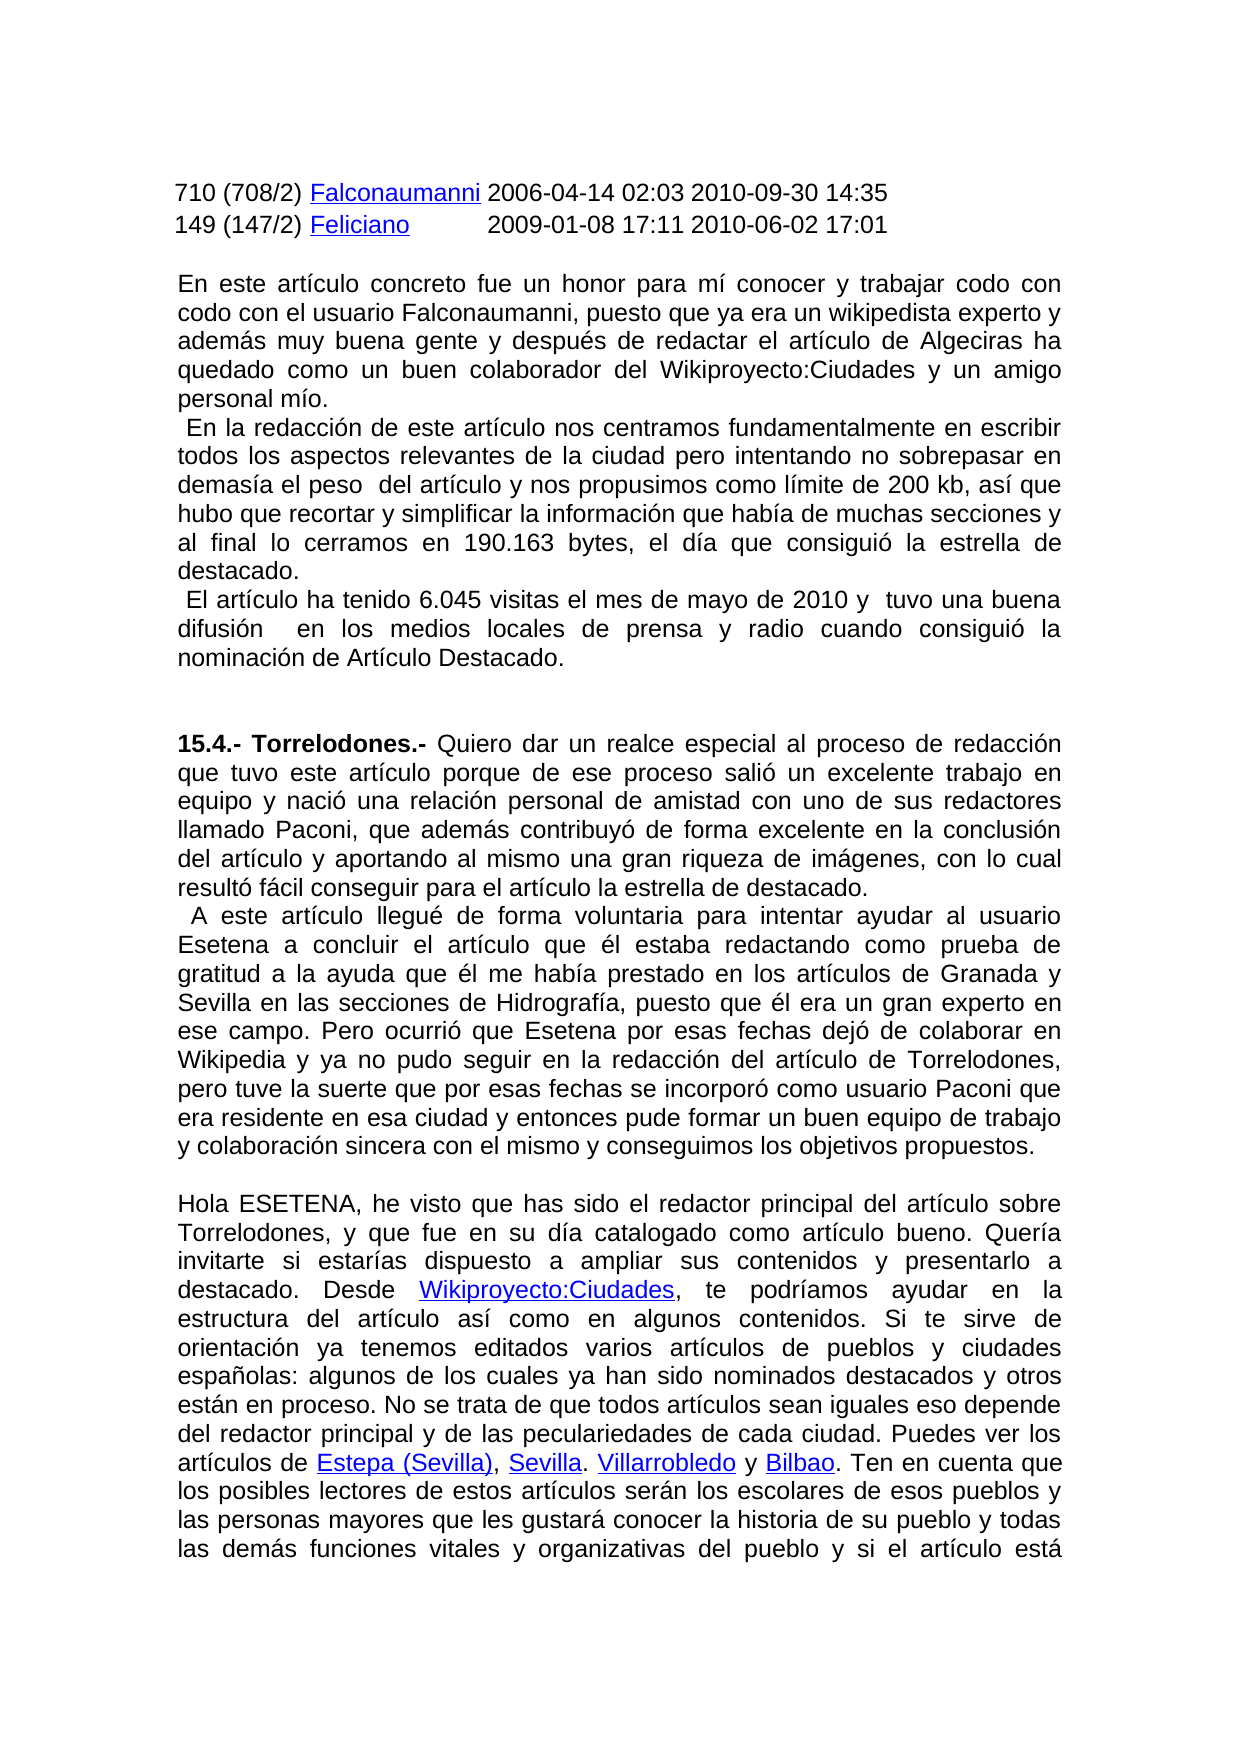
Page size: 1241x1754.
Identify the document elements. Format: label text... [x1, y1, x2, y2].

table_header 710 (708/2) [173, 176, 308, 208]
text 15.4.- Torrelodones.- Quiero dar un realce especial al proceso de redacción que tuvo este artículo porque de ese proceso salió un excelente trabajo en equipo y nació una relación personal de amistad con uno de sus redactores llamado Paconi, que además contribuyó de forma excelente en la conclusión del artículo y aportando al mismo una gran riqueza de imágenes, con lo cual resultó fácil conseguir para el artículo la estrella de destacado. [177, 729, 1063, 901]
table_header 2006-04-14 02:03 [485, 176, 689, 208]
table_cell 2010-06-02 17:01 [689, 208, 894, 240]
text En la redacción de este artículo nos centramos fundamentalmente en escribir todos los aspectos relevantes de la ciudad pero intentando no sobrepasar en demasía el peso del artículo y nos propusimos como límite de 200 kb, así que hubo que recortar y simplificar la información que había de muchas secciones y al final lo cerramos en 190.163 bytes, el día que consiguió la estrella de destacado. [177, 413, 1063, 585]
text El artículo ha tenido 6.045 visitas el mes de mayo de 2010 y tuvo una buena difusión en los medios locales de prensa y radio cuando consiguió la nominación de Artículo Destacado. [177, 585, 1063, 671]
text Hola ESETENA, he visto que has sido el redactor principal del artículo sobre Torrelodones, y que fue en su día catalogado como artículo bueno. Quería invitarte si estarías dispuesto a ampliar sus contenidos y presentarlo a destacado. Desde Wikiproyecto:Ciudades, te podríamos ayudar en la estructura del artículo así como en algunos contenidos. Si te sirve de orientación ya tenemos editados varios artículos de pueblos y ciudades españolas: algunos de los cuales ya han sido nominados destacados y otros están en proceso. No se trata de que todos artículos sean iguales eso depende del redactor principal y de las peculariedades de cada ciudad. Puedes ver los artículos de Estepa (Sevilla), Sevilla. Villarrobledo y Bilbao. Ten en cuenta que los posibles lectores de estos artículos serán los escolares de esos pueblos y las personas mayores que les gustará conocer la historia de su pueblo y todas las demás funciones vitales y organizativas del pueblo y si el artículo está [177, 1189, 1063, 1563]
table_cell Feliciano [308, 208, 485, 240]
table_header Falconaumanni [308, 176, 485, 208]
text En este artículo concreto fue un honor para mí conocer y trabajar codo con codo con el usuario Falconaumanni, puesto que ya era un wikipedista experto y además muy buena gente y después de redactar el artículo de Algeciras ha quedado como un buen colaborador del Wikiproyecto:Ciudades y un amigo personal mío. [177, 269, 1063, 413]
table_cell 149 (147/2) [173, 208, 308, 240]
table_cell 2009-01-08 17:11 [485, 208, 689, 240]
text A este artículo llegué de forma voluntaria para intentar ayudar al usuario Esetena a concluir el artículo que él estaba redactando como prueba de gratitud a la ayuda que él me había prestado en los artículos de Granada y Sevilla en las secciones de Hidrografía, puesto que él era un gran experto en ese campo. Pero ocurrió que Esetena por esas fechas dejó de colaborar en Wikipedia y ya no pudo seguir en la redacción del artículo de Torrelodones, pero tuve la suerte que por esas fechas se incorporó como usuario Paconi que era residente en esa ciudad y entonces pude formar un buen equipo de trabajo y colaboración sincera con el mismo y conseguimos los objetivos propuestos. [177, 901, 1063, 1160]
table_header 2010-09-30 14:35 [689, 176, 894, 208]
